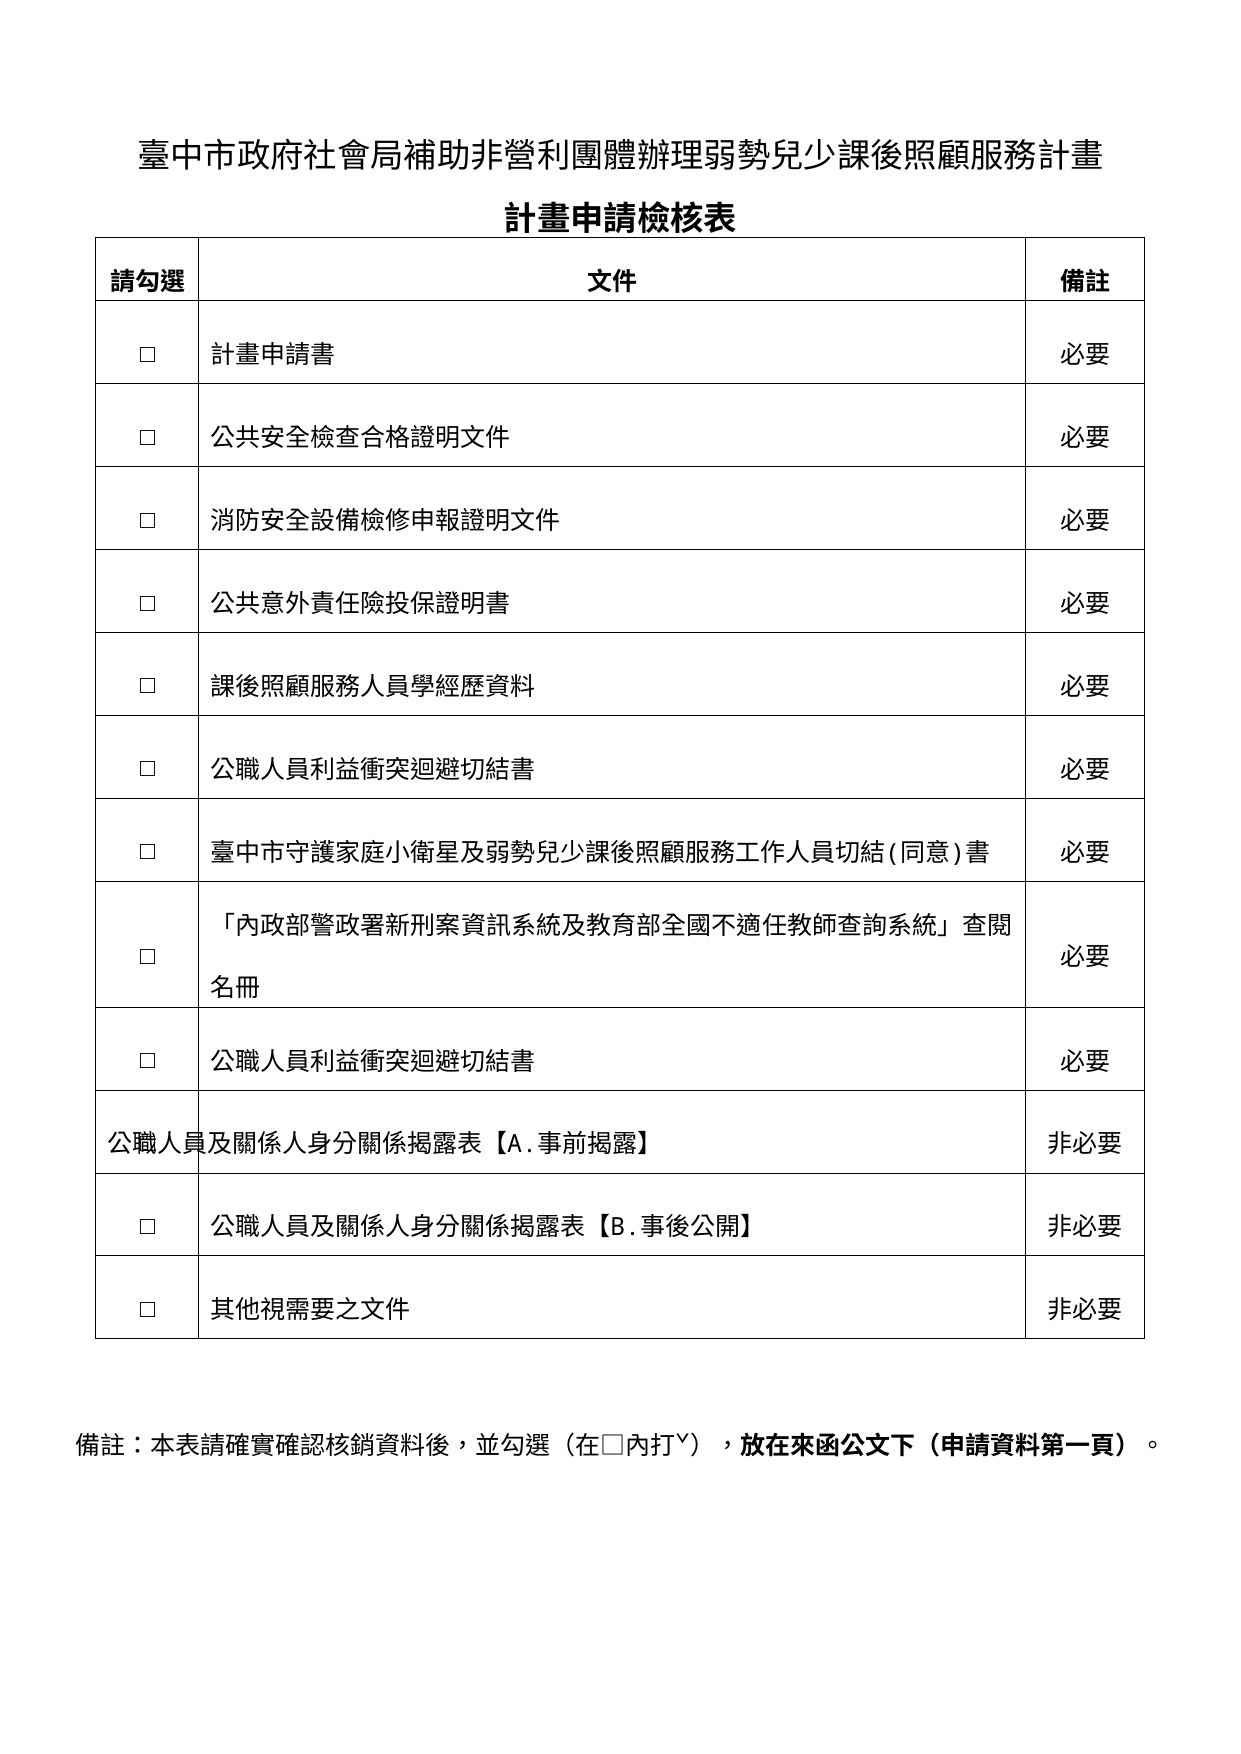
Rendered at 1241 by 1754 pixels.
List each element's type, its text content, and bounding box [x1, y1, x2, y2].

table_cell 必要 [1026, 633, 1144, 715]
table_cell □ [96, 716, 198, 798]
table_header 請勾選 [96, 238, 198, 300]
table_cell □ [96, 301, 198, 383]
table_cell □ [96, 1008, 198, 1089]
table_header 文件 [199, 238, 1025, 300]
table_cell 必要 [1026, 301, 1144, 383]
table_cell 必要 [1026, 1008, 1144, 1089]
table_cell 非必要 [1026, 1256, 1144, 1338]
table_cell □ [96, 799, 198, 881]
table_cell 必要 [1026, 882, 1144, 1007]
table_cell 必要 [1026, 550, 1144, 632]
table_cell 公職人員及關係人身分關係揭露表【B.事後公開】 [199, 1174, 1025, 1255]
table_cell □ [96, 882, 198, 1007]
table_cell 其他視需要之文件 [199, 1256, 1025, 1338]
table_cell 計畫申請書 [199, 301, 1025, 383]
table_cell 公職人員及關係人身分關係揭露表【A.事前揭露】 [199, 1091, 1025, 1172]
text 臺中市政府社會局補助非營利團體辦理弱勢兒少課後照顧服務計畫 [75, 112, 1165, 174]
table_cell 非必要 [1026, 1174, 1144, 1255]
table_cell 公職人員利益衝突迴避切結書 [199, 716, 1025, 798]
table_cell □ [96, 550, 198, 632]
text 計畫申請檢核表 [75, 174, 1165, 237]
table_cell □ [96, 1091, 198, 1172]
table_cell 必要 [1026, 716, 1144, 798]
table_cell □ [96, 1174, 198, 1255]
table_cell 課後照顧服務人員學經歷資料 [199, 633, 1025, 715]
table_cell 必要 [1026, 467, 1144, 549]
table_cell 公職人員利益衝突迴避切結書 [199, 1008, 1025, 1089]
table_cell □ [96, 1256, 198, 1338]
table_header 備註 [1026, 238, 1144, 300]
table_cell 必要 [1026, 799, 1144, 881]
table_cell 「內政部警政署新刑案資訊系統及教育部全國不適任教師查詢系統」查閱名冊 [199, 882, 1025, 1007]
text 備註：本表請確實確認核銷資料後，並勾選（在□內打ˇ），放在來函公文下（申請資料第一頁）。 [75, 1402, 1165, 1464]
table_cell □ [96, 467, 198, 549]
table_cell 臺中市守護家庭小衛星及弱勢兒少課後照顧服務工作人員切結(同意)書 [199, 799, 1025, 881]
table_cell 必要 [1026, 384, 1144, 466]
table_cell 消防安全設備檢修申報證明文件 [199, 467, 1025, 549]
table_cell 非必要 [1026, 1091, 1144, 1172]
table_cell □ [96, 633, 198, 715]
table_cell 公共安全檢查合格證明文件 [199, 384, 1025, 466]
table_cell □ [96, 384, 198, 466]
table_cell 公共意外責任險投保證明書 [199, 550, 1025, 632]
